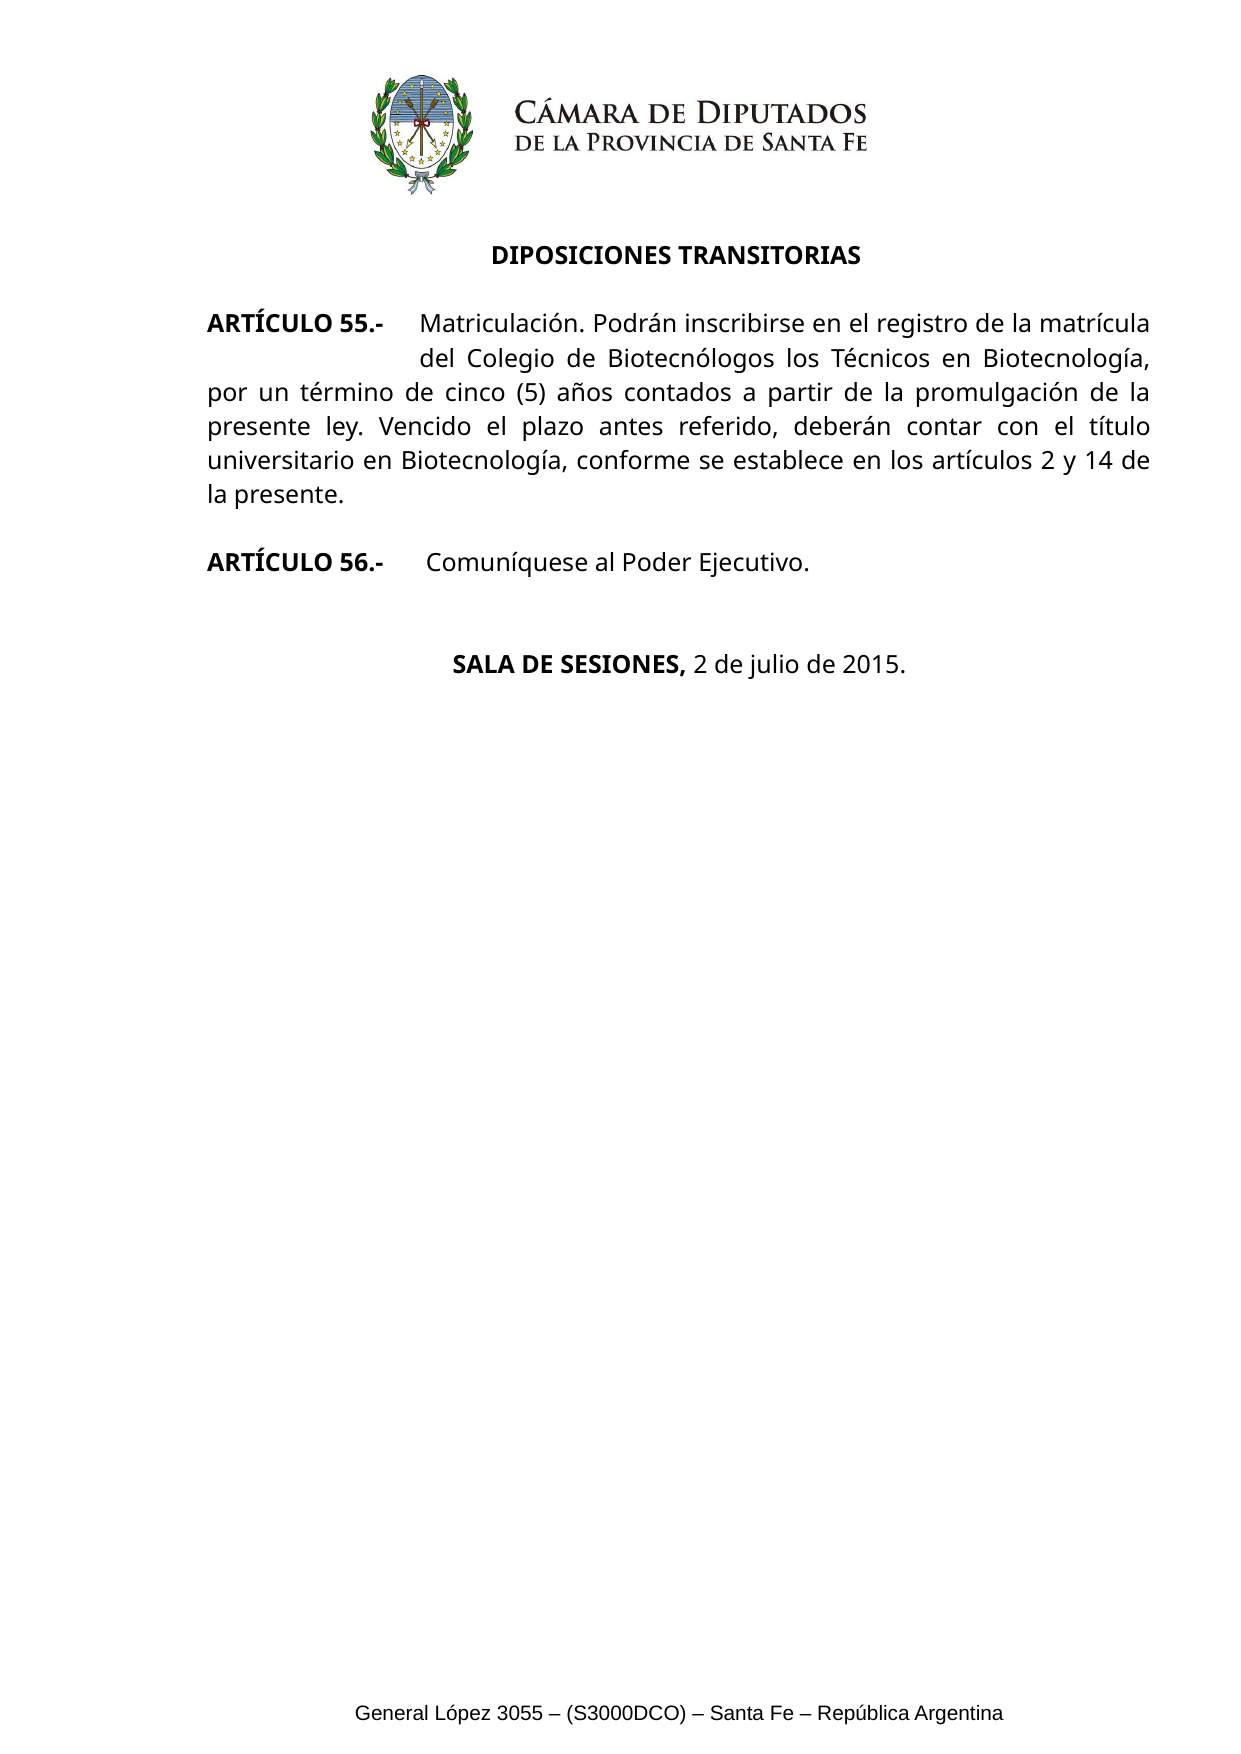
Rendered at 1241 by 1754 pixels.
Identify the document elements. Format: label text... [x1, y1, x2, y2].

text DIPOSICIONES TRANSITORIAS [207, 238, 1152, 272]
table_header ARTÍCULO 55.- [207, 306, 419, 356]
text Matriculación. Podrán inscribirse en el registro de la matrícula del Colegio de Biotecnólogos los Técnicos en Biotecnología, por un término de cinco (5) años contados a partir de la promulgación de la presente ley. Vencido el plazo antes referido, deberán contar con el título universitario en Biotecnología, conforme se establece en los artículos 2 y 14 de la presente. [207, 306, 1152, 511]
picture [370, 75, 867, 199]
text SALA DE SESIONES, 2 de julio de 2015. [207, 647, 1152, 681]
text Comuníquese al Poder Ejecutivo. [207, 544, 1152, 579]
table_header ARTÍCULO 56.- [207, 545, 426, 595]
